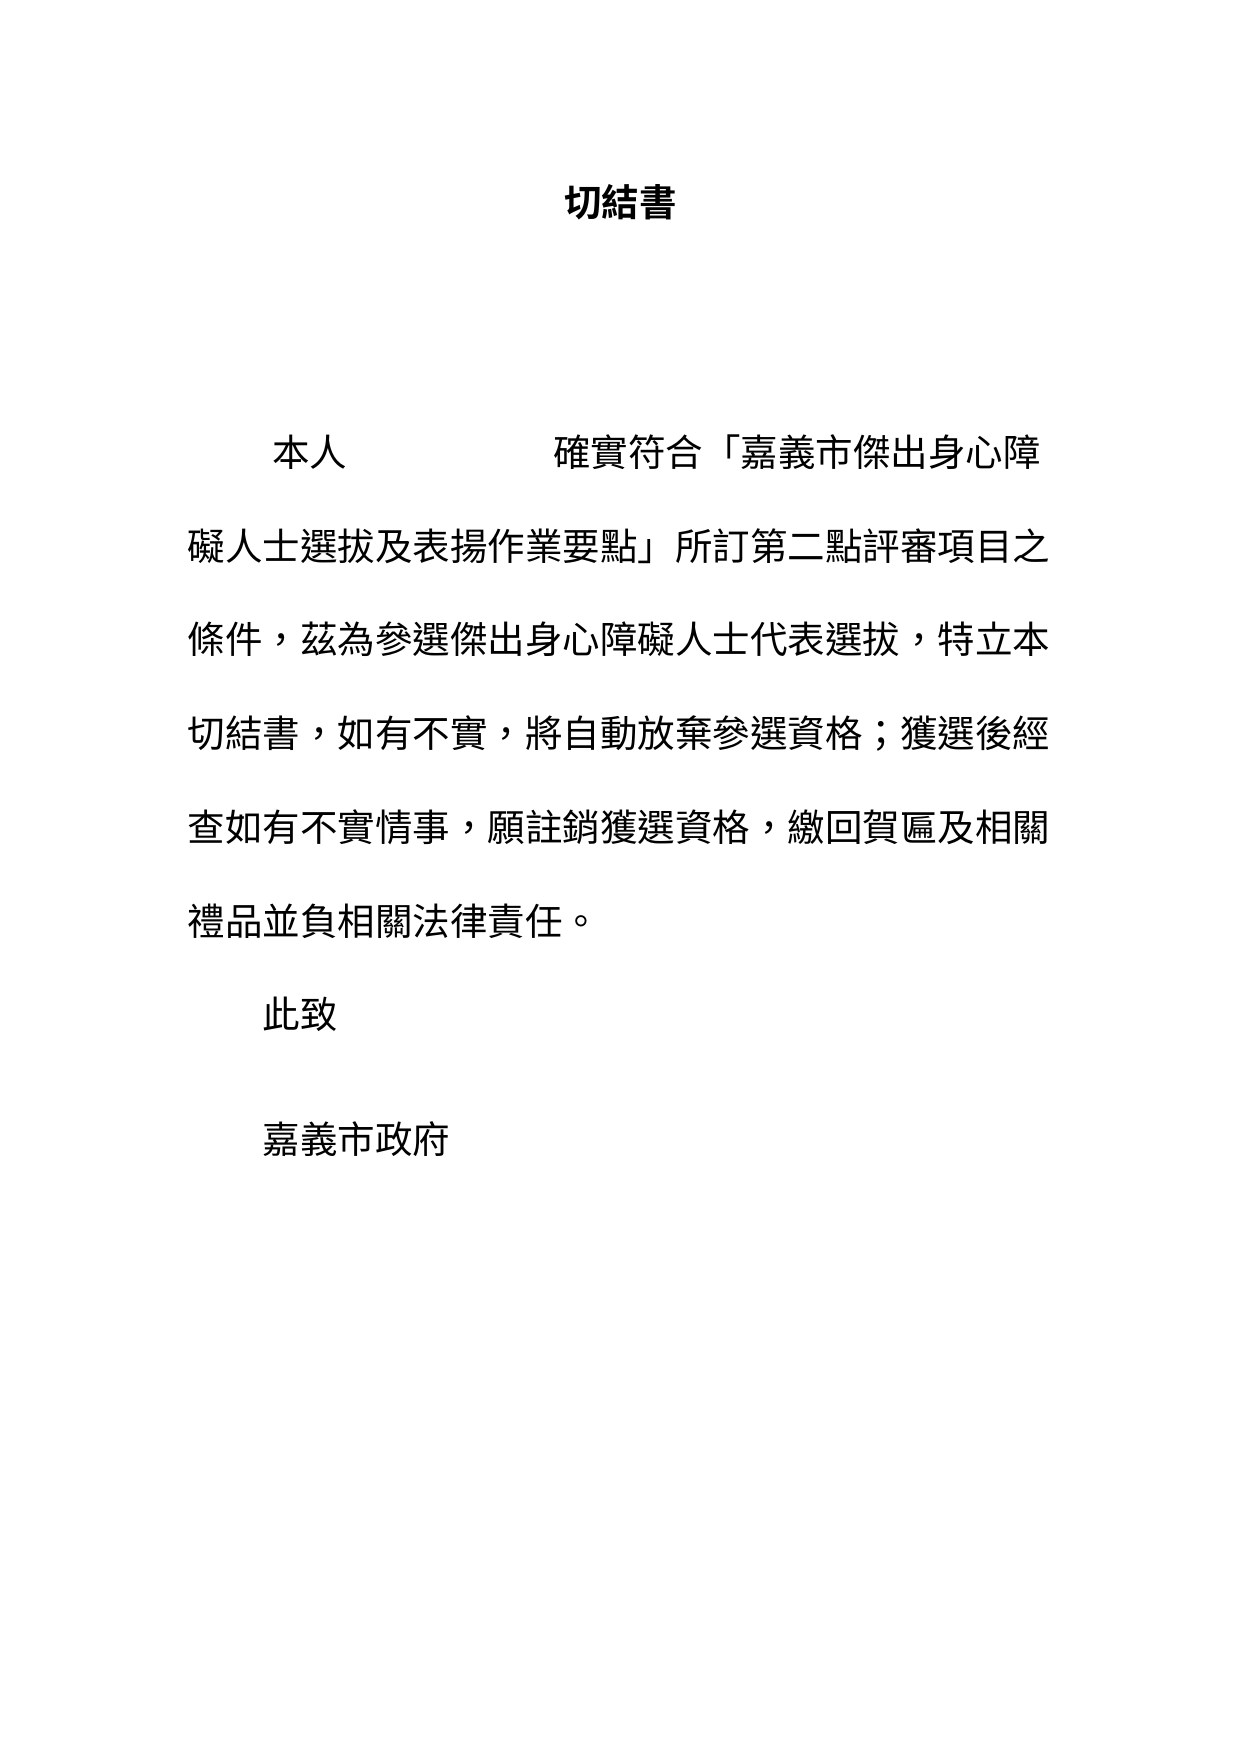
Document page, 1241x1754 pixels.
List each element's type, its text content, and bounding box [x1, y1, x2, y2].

text 本人 確實符合「嘉義市傑出身心障礙人士選拔及表揚作業要點」所訂第二點評審項目之條件，茲為參選傑出身心障礙人士代表選拔，特立本切結書，如有不實，將自動放棄參選資格；獲選後經查如有不實情事，願註銷獲選資格，繳回賀匾及相關禮品並負相關法律責任。 [187, 408, 1053, 939]
text 切結書 [187, 158, 1053, 221]
text 嘉義市政府 [187, 1096, 1053, 1158]
text 此致 [187, 971, 1053, 1033]
